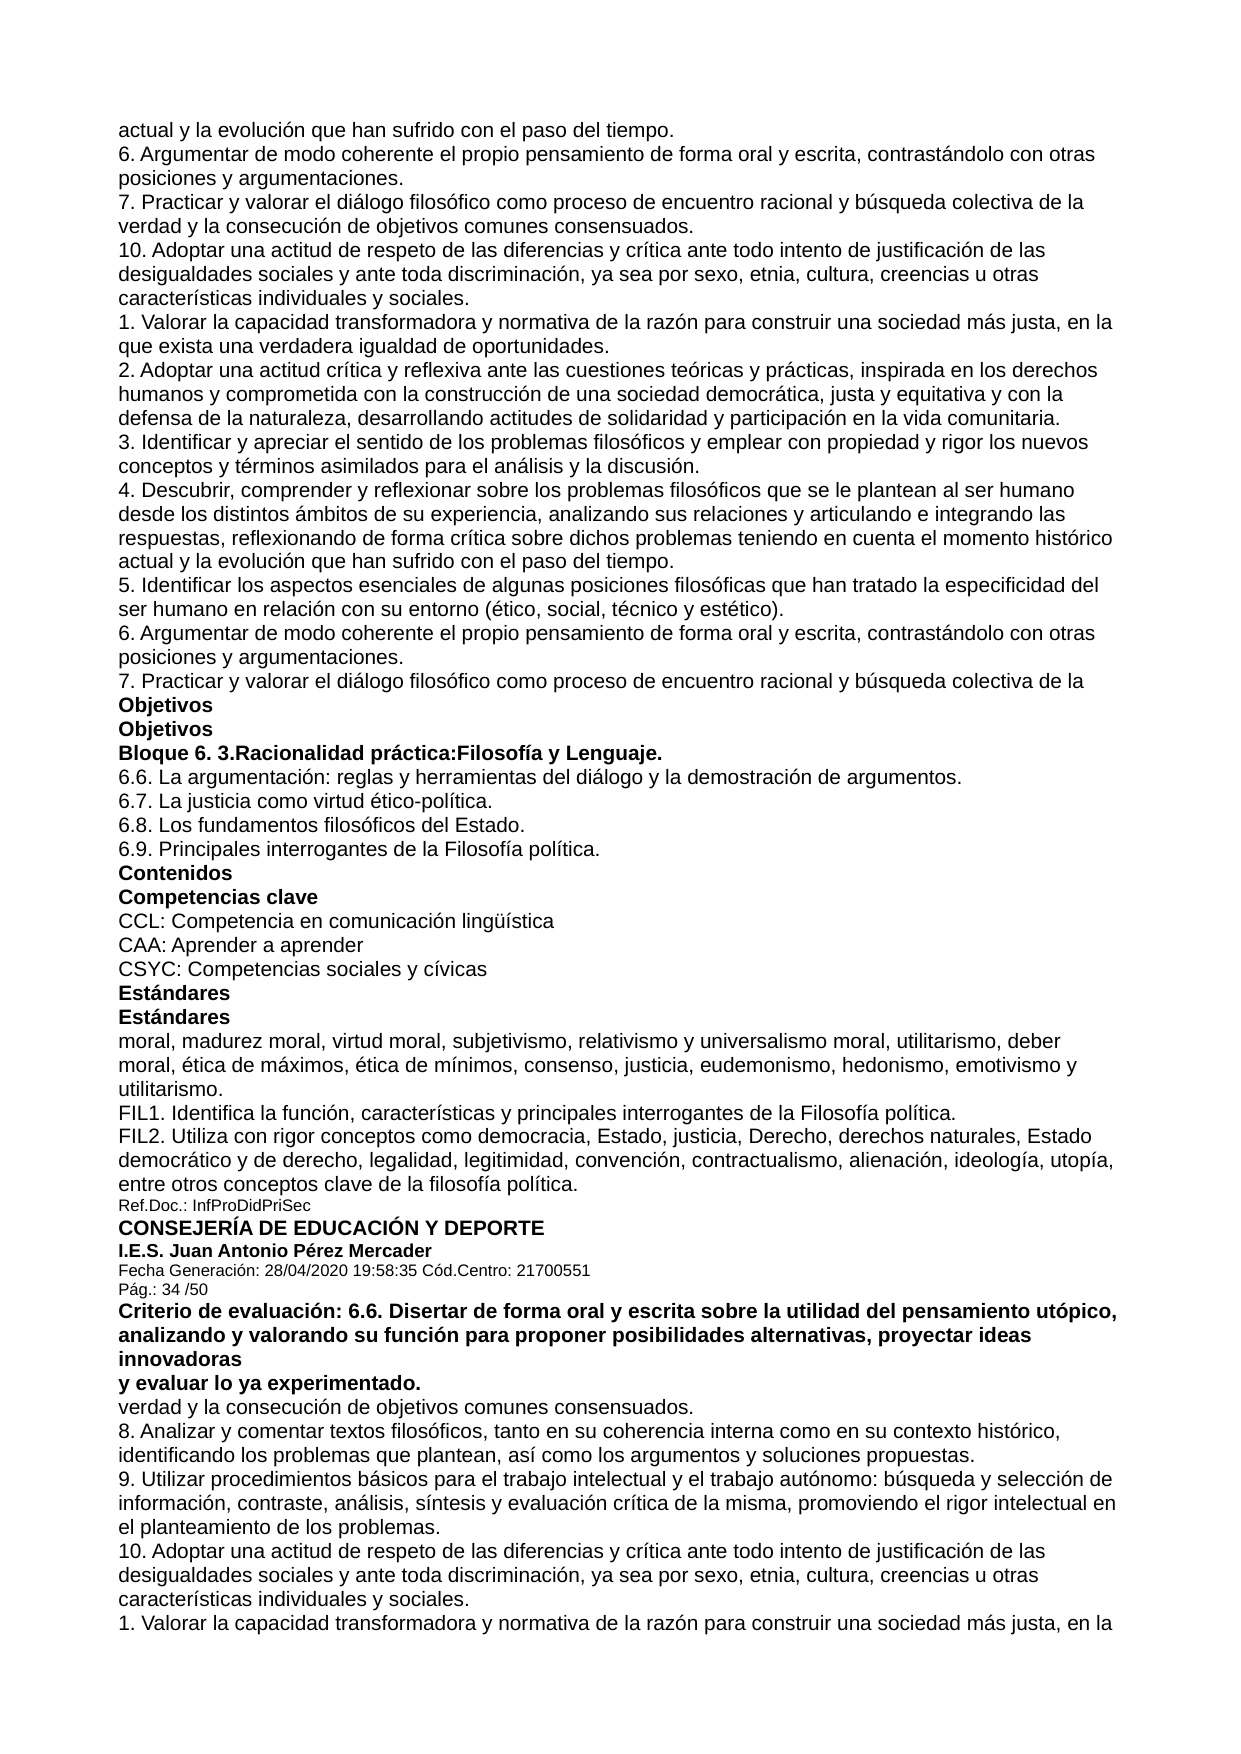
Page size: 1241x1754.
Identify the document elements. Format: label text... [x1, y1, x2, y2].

text que exista una verdadera igualdad de oportunidades. [118, 334, 1122, 358]
text información, contraste, análisis, síntesis y evaluación crítica de la misma, promoviendo el rigor intelectual en [118, 1491, 1122, 1515]
text desigualdades sociales y ante toda discriminación, ya sea por sexo, etnia, cultura, creencias u otras [118, 1563, 1122, 1587]
text entre otros conceptos clave de la filosofía política. [118, 1172, 1122, 1196]
text conceptos y términos asimilados para el análisis y la discusión. [118, 453, 1122, 477]
text 5. Identificar los aspectos esenciales de algunas posiciones filosóficas que han tratado la especificidad del [118, 573, 1122, 597]
text Contenidos [118, 861, 1122, 885]
text Pág.: 34 /50 [118, 1280, 1122, 1299]
text 6.7. La justicia como virtud ético-política. [118, 789, 1122, 813]
text 10. Adoptar una actitud de respeto de las diferencias y crítica ante todo intento de justificación de las [118, 238, 1122, 262]
text I.E.S. Juan Antonio Pérez Mercader [118, 1239, 1122, 1261]
text Objetivos [118, 717, 1122, 741]
text 2. Adoptar una actitud crítica y reflexiva ante las cuestiones teóricas y prácticas, inspirada en los derechos [118, 358, 1122, 382]
text 3. Identificar y apreciar el sentido de los problemas filosóficos y emplear con propiedad y rigor los nuevos [118, 429, 1122, 453]
text 6. Argumentar de modo coherente el propio pensamiento de forma oral y escrita, contrastándolo con otras [118, 621, 1122, 645]
text FIL2. Utiliza con rigor conceptos como democracia, Estado, justicia, Derecho, derechos naturales, Estado [118, 1124, 1122, 1148]
text verdad y la consecución de objetivos comunes consensuados. [118, 1395, 1122, 1419]
text actual y la evolución que han sufrido con el paso del tiempo. [118, 118, 1122, 142]
text respuestas, reflexionando de forma crítica sobre dichos problemas teniendo en cuenta el momento histórico [118, 525, 1122, 549]
text 6.6. La argumentación: reglas y herramientas del diálogo y la demostración de argumentos. [118, 765, 1122, 789]
text identificando los problemas que plantean, así como los argumentos y soluciones propuestas. [118, 1443, 1122, 1467]
text analizando y valorando su función para proponer posibilidades alternativas, proyectar ideas innovadoras [118, 1323, 1122, 1371]
text Fecha Generación: 28/04/2020 19:58:35 Cód.Centro: 21700551 [118, 1261, 1122, 1280]
text 10. Adoptar una actitud de respeto de las diferencias y crítica ante todo intento de justificación de las [118, 1539, 1122, 1563]
text 9. Utilizar procedimientos básicos para el trabajo intelectual y el trabajo autónomo: búsqueda y selección de [118, 1467, 1122, 1491]
text 8. Analizar y comentar textos filosóficos, tanto en su coherencia interna como en su contexto histórico, [118, 1419, 1122, 1443]
text humanos y comprometida con la construcción de una sociedad democrática, justa y equitativa y con la [118, 382, 1122, 406]
text Estándares [118, 1004, 1122, 1028]
text FIL1. Identifica la función, características y principales interrogantes de la Filosofía política. [118, 1100, 1122, 1124]
text utilitarismo. [118, 1076, 1122, 1100]
text CCL: Competencia en comunicación lingüística [118, 909, 1122, 933]
text Criterio de evaluación: 6.6. Disertar de forma oral y escrita sobre la utilidad del pensamiento utópico, [118, 1299, 1122, 1323]
text democrático y de derecho, legalidad, legitimidad, convención, contractualismo, alienación, ideología, utopía, [118, 1148, 1122, 1172]
text moral, ética de máximos, ética de mínimos, consenso, justicia, eudemonismo, hedonismo, emotivismo y [118, 1052, 1122, 1076]
text 7. Practicar y valorar el diálogo filosófico como proceso de encuentro racional y búsqueda colectiva de la [118, 190, 1122, 214]
text Ref.Doc.: InfProDidPriSec [118, 1196, 1122, 1215]
text 6. Argumentar de modo coherente el propio pensamiento de forma oral y escrita, contrastándolo con otras [118, 142, 1122, 166]
text actual y la evolución que han sufrido con el paso del tiempo. [118, 549, 1122, 573]
text verdad y la consecución de objetivos comunes consensuados. [118, 214, 1122, 238]
text Competencias clave [118, 885, 1122, 909]
text defensa de la naturaleza, desarrollando actitudes de solidaridad y participación en la vida comunitaria. [118, 406, 1122, 429]
text moral, madurez moral, virtud moral, subjetivismo, relativismo y universalismo moral, utilitarismo, deber [118, 1028, 1122, 1052]
text CONSEJERÍA DE EDUCACIÓN Y DEPORTE [118, 1215, 1122, 1239]
text CAA: Aprender a aprender [118, 933, 1122, 957]
text y evaluar lo ya experimentado. [118, 1371, 1122, 1395]
text 1. Valorar la capacidad transformadora y normativa de la razón para construir una sociedad más justa, en la [118, 1611, 1122, 1635]
text 7. Practicar y valorar el diálogo filosófico como proceso de encuentro racional y búsqueda colectiva de la [118, 669, 1122, 693]
text posiciones y argumentaciones. [118, 645, 1122, 669]
text desigualdades sociales y ante toda discriminación, ya sea por sexo, etnia, cultura, creencias u otras [118, 262, 1122, 286]
text características individuales y sociales. [118, 286, 1122, 310]
text 6.8. Los fundamentos filosóficos del Estado. [118, 813, 1122, 837]
text Bloque 6. 3.Racionalidad práctica:Filosofía y Lenguaje. [118, 741, 1122, 765]
text Estándares [118, 981, 1122, 1004]
text 4. Descubrir, comprender y reflexionar sobre los problemas filosóficos que se le plantean al ser humano [118, 477, 1122, 501]
text ser humano en relación con su entorno (ético, social, técnico y estético). [118, 597, 1122, 621]
text Objetivos [118, 693, 1122, 717]
text el planteamiento de los problemas. [118, 1515, 1122, 1539]
text 6.9. Principales interrogantes de la Filosofía política. [118, 837, 1122, 861]
text desde los distintos ámbitos de su experiencia, analizando sus relaciones y articulando e integrando las [118, 501, 1122, 525]
text CSYC: Competencias sociales y cívicas [118, 957, 1122, 981]
text posiciones y argumentaciones. [118, 166, 1122, 190]
text 1. Valorar la capacidad transformadora y normativa de la razón para construir una sociedad más justa, en la [118, 310, 1122, 334]
text características individuales y sociales. [118, 1587, 1122, 1611]
